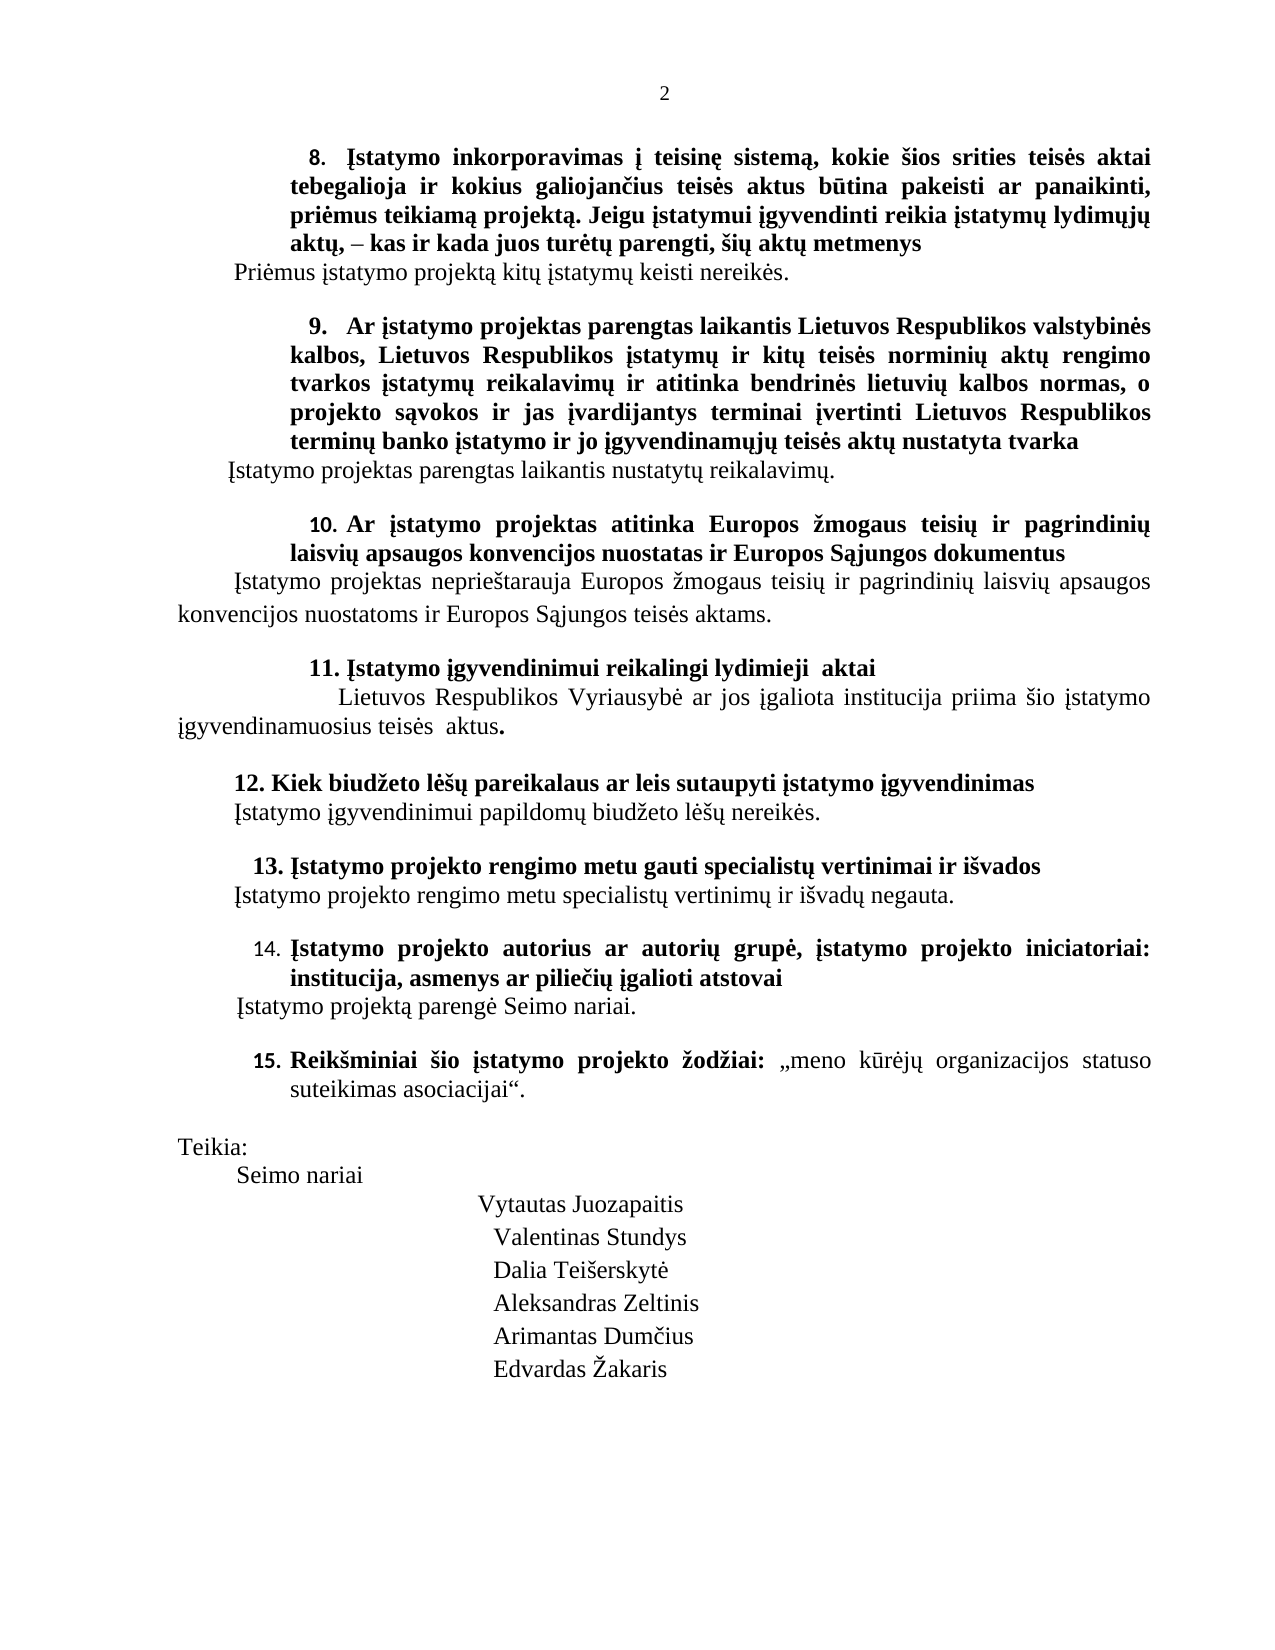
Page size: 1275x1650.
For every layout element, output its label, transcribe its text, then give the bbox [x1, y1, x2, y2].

text Edvardas Žakaris [118, 1354, 1152, 1383]
text Lietuvos Respublikos Vyriausybė ar jos įgaliota institucija priima šio įstatymo įgyvendinamuosius teisės aktus. [177, 682, 1152, 739]
text Įstatymo projektas parengtas laikantis nustatytų reikalavimų. [177, 455, 1152, 483]
list Įstatymo projekto autorius ar autorių grupė, įstatymo projekto iniciatoriai: institucija, asmenys ar piliečių įgalioti atstovai [252, 933, 1152, 991]
list Įstatymo projektą parengė Seimo nariai. [177, 991, 1152, 1020]
text Įstatymo projekto rengimo metu specialistų vertinimų ir išvadų negauta. [177, 880, 1152, 908]
text 12. Kiek biudžeto lėšų pareikalaus ar leis sutaupyti įstatymo įgyvendinimas [177, 768, 1152, 797]
text Aleksandras Zeltinis [118, 1288, 1152, 1317]
list Reikšminiai šio įstatymo projekto žodžiai: „meno kūrėjų organizacijos statuso suteikimas asociacijai“. [252, 1045, 1152, 1103]
text Teikia: [121, 1132, 1152, 1161]
list Ar įstatymo projektas atitinka Europos žmogaus teisių ir pagrindinių laisvių apsaugos konvencijos nuostatas ir Europos Sąjungos dokumentus [252, 509, 1152, 566]
text Įstatymo įgyvendinimui papildomų biudžeto lėšų nereikės. [177, 797, 1152, 826]
text Valentinas Stundys [118, 1222, 1152, 1251]
text Arimantas Dumčius [118, 1321, 1152, 1350]
text Dalia Teišerskytė [118, 1255, 1152, 1284]
list Seimo nariai [177, 1161, 1152, 1189]
list Įstatymo inkorporavimas į teisinę sistemą, kokie šios srities teisės aktai tebegalioja ir kokius galiojančius teisės aktus būtina pakeisti ar panaikinti, priėmus teikiamą projektą. Jeigu įstatymui įgyvendinti reikia įstatymų lydimųjų aktų, – kas ir kada juos turėtų parengti, šių aktų metmenys [252, 142, 1152, 257]
list Ar įstatymo projektas parengtas laikantis Lietuvos Respublikos valstybinės kalbos, Lietuvos Respublikos įstatymų ir kitų teisės norminių aktų rengimo tvarkos įstatymų reikalavimų ir atitinka bendrinės lietuvių kalbos normas, o projekto sąvokos ir jas įvardijantys terminai įvertinti Lietuvos Respublikos terminų banko įstatymo ir jo įgyvendinamųjų teisės aktų nustatyta tvarka [252, 311, 1152, 455]
list Įstatymo įgyvendinimui reikalingi lydimieji aktai [252, 653, 1152, 682]
text Vytautas Juozapaitis [343, 1189, 1152, 1218]
list Įstatymo projekto rengimo metu gauti specialistų vertinimai ir išvados [252, 851, 1152, 880]
text Įstatymo projektas neprieštarauja Europos žmogaus teisių ir pagrindinių laisvių apsaugos konvencijos nuostatoms ir Europos Sąjungos teisės aktams. [177, 566, 1152, 628]
text Priėmus įstatymo projektą kitų įstatymų keisti nereikės. [177, 257, 1141, 286]
